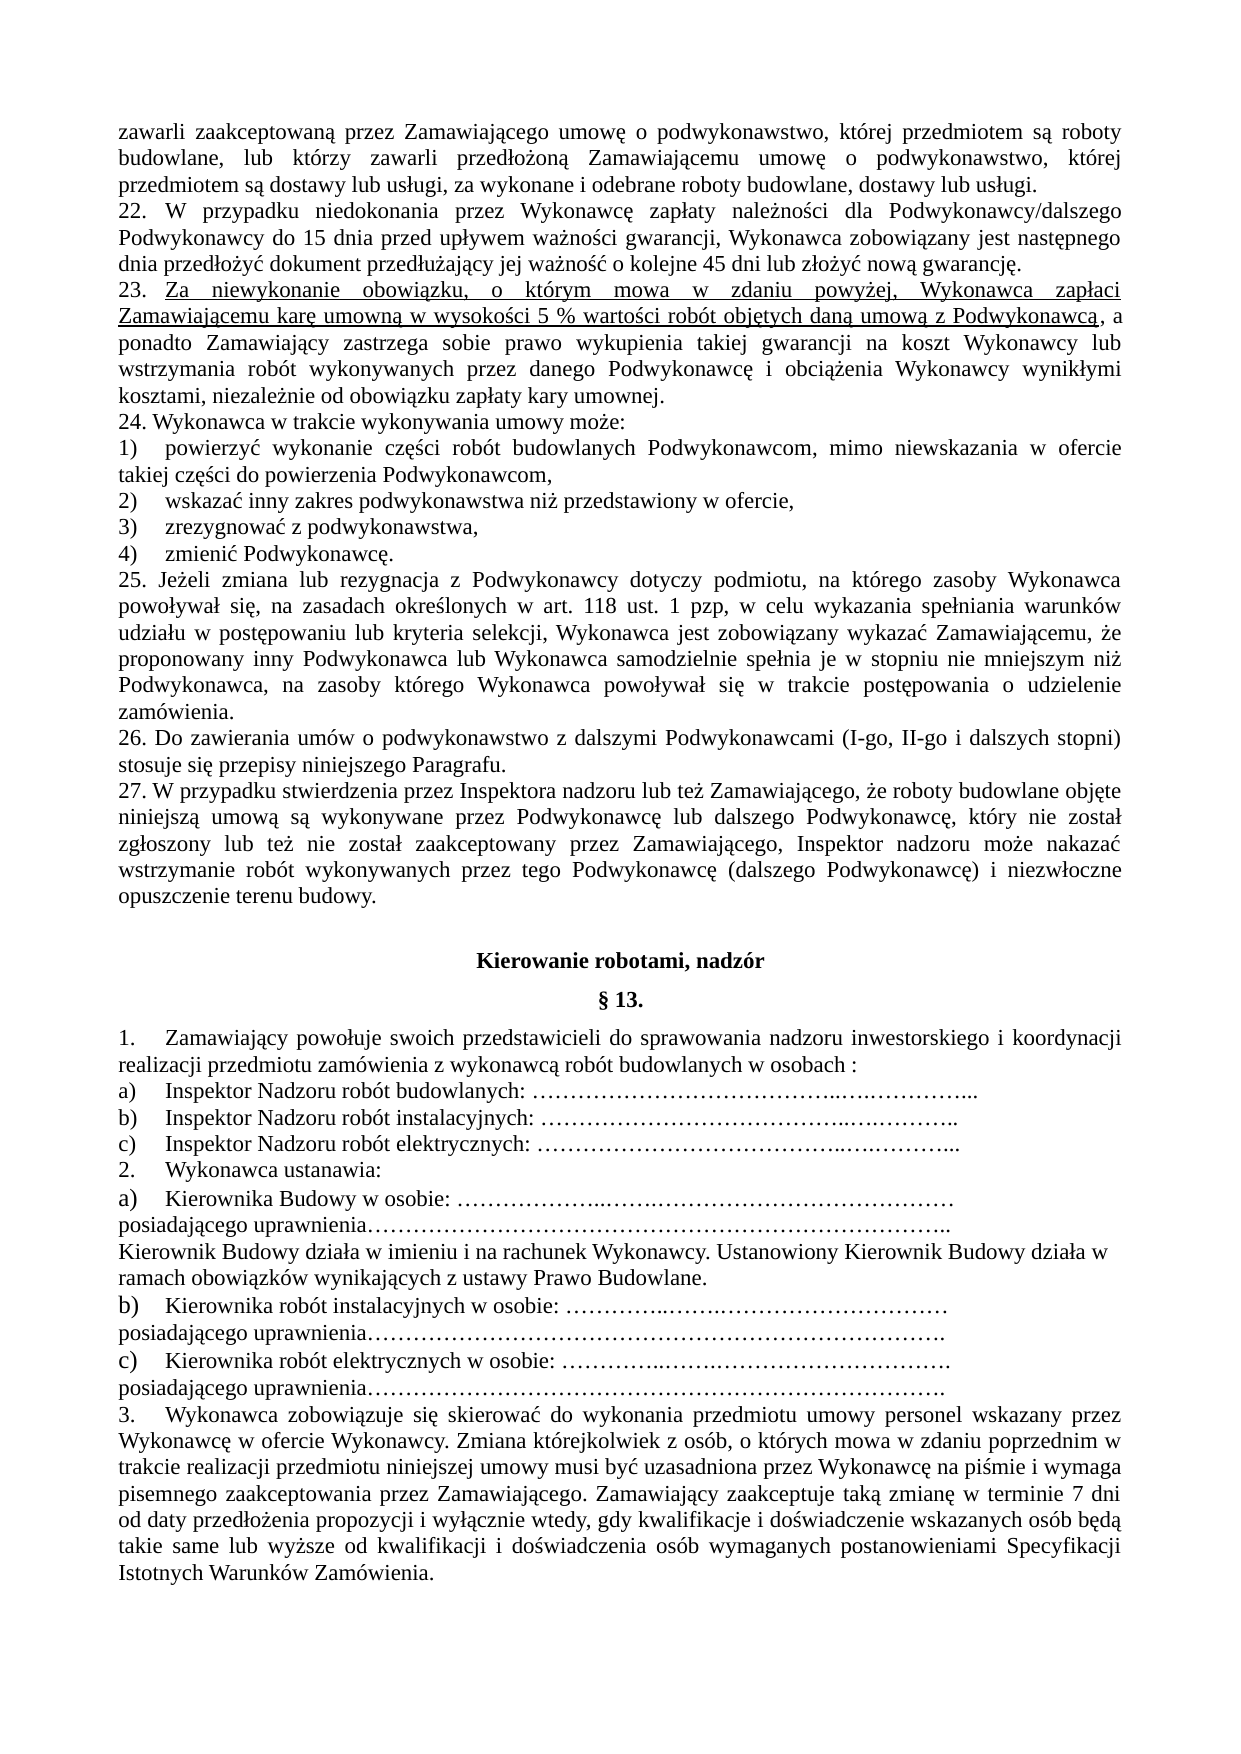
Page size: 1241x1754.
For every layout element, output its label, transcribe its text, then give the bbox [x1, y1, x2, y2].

text 26. Do zawierania umów o podwykonawstwo z dalszymi Podwykonawcami (I-go, II-go i dalszych stopni) stosuje się przepisy niniejszego Paragrafu. [118, 724, 1123, 777]
list Inspektor Nadzoru robót elektrycznych: …………………………………..….………... [118, 1130, 1123, 1156]
list Wykonawca zobowiązuje się skierować do wykonania przedmiotu umowy personel wskazany przez Wykonawcę w ofercie Wykonawcy. Zmiana którejkolwiek z osób, o których mowa w zdaniu poprzednim w trakcie realizacji przedmiotu niniejszej umowy musi być uzasadniona przez Wykonawcę na piśmie i wymaga pisemnego zaakceptowania przez Zamawiającego. Zamawiający zaakceptuje taką zmianę w terminie 7 dni od daty przedłożenia propozycji i wyłącznie wtedy, gdy kwalifikacje i doświadczenie wskazanych osób będą takie same lub wyższe od kwalifikacji i doświadczenia osób wymaganych postanowieniami Specyfikacji Istotnych Warunków Zamówienia. [118, 1401, 1123, 1585]
list Kierownika Budowy w osobie: ………………..…….………………………………… [118, 1183, 1123, 1211]
text Kierownik Budowy działa w imieniu i na rachunek Wykonawcy. Ustanowiony Kierownik Budowy działa w ramach obowiązków wynikających z ustawy Prawo Budowlane. [118, 1238, 1123, 1290]
text posiadającego uprawnienia………………………………………………………………….. [118, 1211, 1123, 1238]
list Za niewykonanie obowiązku, o którym mowa w zdaniu powyżej, Wykonawca zapłaci Zamawiającemu karę umowną w wysokości 5 % wartości robót objętych daną umową z Podwykonawcą, a ponadto Zamawiający zastrzega sobie prawo wykupienia takiej gwarancji na koszt Wykonawcy lub wstrzymania robót wykonywanych przez danego Podwykonawcę i obciążenia Wykonawcy wynikłymi kosztami, niezależnie od obowiązku zapłaty kary umownej. [118, 276, 1123, 408]
list powierzyć wykonanie części robót budowlanych Podwykonawcom, mimo niewskazania w ofercie takiej części do powierzenia Podwykonawcom, [118, 434, 1123, 487]
list Kierownika robót instalacyjnych w osobie: …………..…….………………………… [118, 1290, 1123, 1319]
list Zamawiający powołuje swoich przedstawicieli do sprawowania nadzoru inwestorskiego i koordynacji realizacji przedmiotu zamówienia z wykonawcą robót budowlanych w osobach : [118, 1024, 1123, 1077]
list Inspektor Nadzoru robót instalacyjnych: …………………………………..….……….. [118, 1103, 1123, 1130]
text 24. Wykonawca w trakcie wykonywania umowy może: [118, 408, 1123, 434]
list W przypadku niedokonania przez Wykonawcę zapłaty należności dla Podwykonawcy/dalszego Podwykonawcy do 15 dnia przed upływem ważności gwarancji, Wykonawca zobowiązany jest następnego dnia przedłożyć dokument przedłużający jej ważność o kolejne 45 dni lub złożyć nową gwarancję. [118, 197, 1123, 276]
list wskazać inny zakres podwykonawstwa niż przedstawiony w ofercie, [118, 487, 1123, 513]
list Wykonawca ustanawia: [118, 1156, 1123, 1183]
list zawarli zaakceptowaną przez Zamawiającego umowę o podwykonawstwo, której przedmiotem są roboty budowlane, lub którzy zawarli przedłożoną Zamawiającemu umowę o podwykonawstwo, której przedmiotem są dostawy lub usługi, za wykonane i odebrane roboty budowlane, dostawy lub usługi. [118, 118, 1123, 197]
text Kierowanie robotami, nadzór [118, 947, 1123, 973]
list 25. Jeżeli zmiana lub rezygnacja z Podwykonawcy dotyczy podmiotu, na którego zasoby Wykonawca powoływał się, na zasadach określonych w art. 118 ust. 1 pzp, w celu wykazania spełniania warunków udziału w postępowaniu lub kryteria selekcji, Wykonawca jest zobowiązany wykazać Zamawiającemu, że proponowany inny Podwykonawca lub Wykonawca samodzielnie spełnia je w stopniu nie mniejszym niż Podwykonawca, na zasoby którego Wykonawca powoływał się w trakcie postępowania o udzielenie zamówienia. [118, 566, 1123, 724]
list Inspektor Nadzoru robót budowlanych: …………………………………..….…………... [118, 1077, 1123, 1103]
text 27. W przypadku stwierdzenia przez Inspektora nadzoru lub też Zamawiającego, że roboty budowlane objęte niniejszą umową są wykonywane przez Podwykonawcę lub dalszego Podwykonawcę, który nie został zgłoszony lub też nie został zaakceptowany przez Zamawiającego, Inspektor nadzoru może nakazać wstrzymanie robót wykonywanych przez tego Podwykonawcę (dalszego Podwykonawcę) i niezwłoczne opuszczenie terenu budowy. [118, 777, 1123, 909]
text § 13. [118, 986, 1123, 1012]
text posiadającego uprawnienia…………………………………………………………………. [118, 1319, 1123, 1346]
list Kierownika robót elektrycznych w osobie: …………..…….…………………………. [118, 1346, 1123, 1374]
text posiadającego uprawnienia…………………………………………………………………. [118, 1374, 1123, 1401]
list zrezygnować z podwykonawstwa, [118, 513, 1123, 540]
list zmienić Podwykonawcę. [118, 540, 1123, 566]
